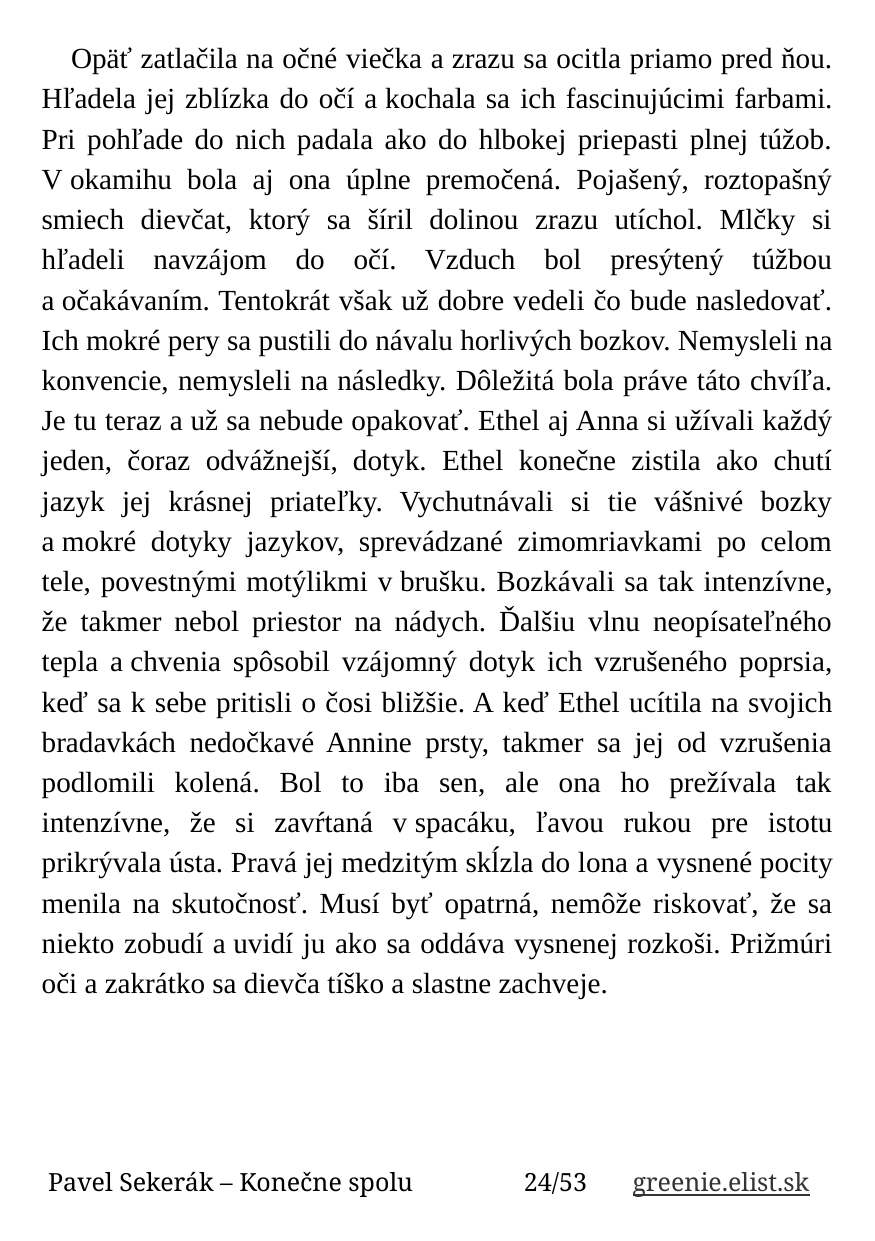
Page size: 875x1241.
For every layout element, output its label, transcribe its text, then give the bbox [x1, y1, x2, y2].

text Opäť zatlačila na očné viečka a zrazu sa ocitla priamo pred ňou. Hľadela jej zblízka do očí a kochala sa ich fascinujúcimi farbami. Pri pohľade do nich padala ako do hlbokej priepasti plnej túžob. V okamihu bola aj ona úplne premočená. Pojašený, roztopašný smiech dievčat, ktorý sa šíril dolinou zrazu utíchol. Mlčky si hľadeli navzájom do očí. Vzduch bol presýtený túžbou a očakávaním. Tentokrát však už dobre vedeli čo bude nasledovať. Ich mokré pery sa pustili do návalu horlivých bozkov. Nemysleli na konvencie, nemysleli na následky. Dôležitá bola práve táto chvíľa. Je tu teraz a už sa nebude opakovať. Ethel aj Anna si užívali každý jeden, čoraz odvážnejší, dotyk. Ethel konečne zistila ako chutí jazyk jej krásnej priateľky. Vychutnávali si tie vášnivé bozky a mokré dotyky jazykov, sprevádzané zimomriavkami po celom tele, povestnými motýlikmi v brušku. Bozkávali sa tak intenzívne, že takmer nebol priestor na nádych. Ďalšiu vlnu neopísateľného tepla a chvenia spôsobil vzájomný dotyk ich vzrušeného poprsia, keď sa k sebe pritisli o čosi bližšie. A keď Ethel ucítila na svojich bradavkách nedočkavé Annine prsty, takmer sa jej od vzrušenia podlomili kolená. Bol to iba sen, ale ona ho prežívala tak intenzívne, že si zavŕtaná v spacáku, ľavou rukou pre istotu prikrývala ústa. Pravá jej medzitým skĺzla do lona a vysnené pocity menila na skutočnosť. Musí byť opatrná, nemôže riskovať, že sa niekto zobudí a uvidí ju ako sa oddáva vysnenej rozkoši. Prižmúri oči a zakrátko sa dievča tíško a slastne zachveje. [41, 41, 833, 1000]
